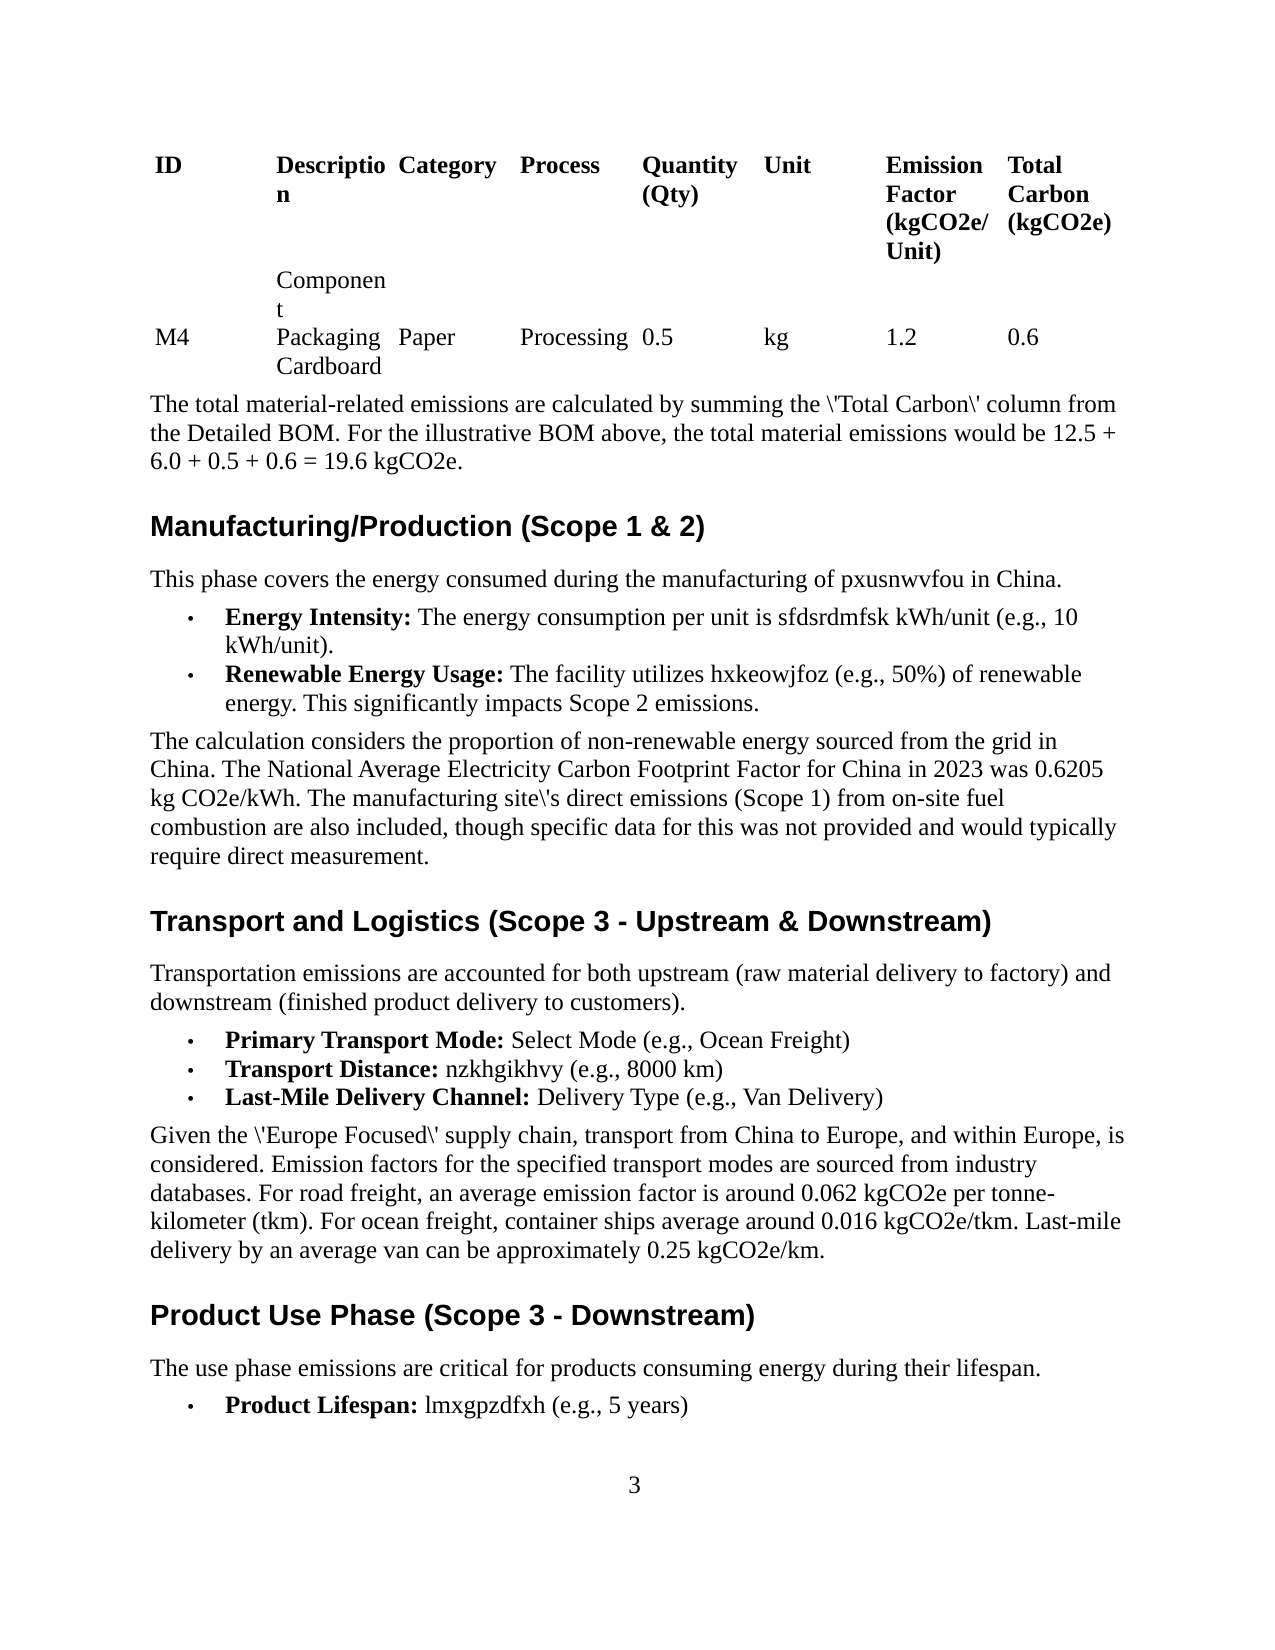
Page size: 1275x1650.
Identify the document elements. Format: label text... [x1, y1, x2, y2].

table_cell [759, 265, 881, 322]
table_cell Paper [394, 323, 516, 380]
list Last-Mile Delivery Channel: Delivery Type (e.g., Van Delivery) [187, 1082, 1125, 1111]
table_cell [394, 265, 516, 322]
table_cell [150, 265, 272, 322]
table_cell Processing [516, 323, 637, 380]
table_cell kg [759, 323, 881, 380]
table_header Description [272, 150, 394, 265]
subtitle Transport and Logistics (Scope 3 - Upstream & Downstream) [150, 903, 1125, 937]
table_header Emission Factor (kgCO2e/Unit) [881, 150, 1003, 265]
table_cell [516, 265, 637, 322]
table_cell Component [272, 265, 394, 322]
table_cell 0.5 [638, 323, 759, 380]
list Renewable Energy Usage: The facility utilizes hxkeowjfoz (e.g., 50%) of renewable energy. This significantly impacts Scope 2 emissions. [187, 659, 1125, 717]
table_cell [638, 265, 759, 322]
table_header Process [516, 150, 637, 265]
subtitle Manufacturing/Production (Scope 1 & 2) [150, 509, 1125, 543]
text Transportation emissions are accounted for both upstream (raw material delivery to factory) and downstream (finished product delivery to customers). [150, 958, 1125, 1016]
list Energy Intensity: The energy consumption per unit is sfdsrdmfsk kWh/unit (e.g., 10 kWh/unit). [187, 602, 1125, 659]
subtitle Product Use Phase (Scope 3 - Downstream) [150, 1298, 1125, 1331]
table_cell M4 [150, 323, 272, 380]
table_cell 1.2 [881, 323, 1003, 380]
table_header ID [150, 150, 272, 265]
list Product Lifespan: lmxgpzdfxh (e.g., 5 years) [187, 1391, 1125, 1419]
table_cell Packaging Cardboard [272, 323, 394, 380]
table_cell [1003, 265, 1125, 322]
text This phase covers the energy consumed during the manufacturing of pxusnwvfou in China. [150, 564, 1125, 593]
table_header Category [394, 150, 516, 265]
text Given the \'Europe Focused\' supply chain, transport from China to Europe, and within Europe, is considered. Emission factors for the specified transport modes are sourced from industry databases. For road freight, an average emission factor is around 0.062 kgCO2e per tonne-kilometer (tkm). For ocean freight, container ships average around 0.016 kgCO2e/tkm. Last-mile delivery by an average van can be approximately 0.25 kgCO2e/km. [150, 1120, 1125, 1264]
list Primary Transport Mode: Select Mode (e.g., Ocean Freight) [187, 1025, 1125, 1054]
text The use phase emissions are critical for products consuming energy during their lifespan. [150, 1353, 1125, 1382]
text The calculation considers the proportion of non-renewable energy sourced from the grid in China. The National Average Electricity Carbon Footprint Factor for China in 2023 was 0.6205 kg CO2e/kWh. The manufacturing site\'s direct emissions (Scope 1) from on-site fuel combustion are also included, though specific data for this was not provided and would typically require direct measurement. [150, 726, 1125, 869]
table_header Quantity (Qty) [638, 150, 759, 265]
table_header Total Carbon (kgCO2e) [1003, 150, 1125, 265]
table_cell 0.6 [1003, 323, 1125, 380]
table_header Unit [759, 150, 881, 265]
list Transport Distance: nzkhgikhvy (e.g., 8000 km) [187, 1054, 1125, 1082]
text The total material-related emissions are calculated by summing the \'Total Carbon\' column from the Detailed BOM. For the illustrative BOM above, the total material emissions would be 12.5 + 6.0 + 0.5 + 0.6 = 19.6 kgCO2e. [150, 389, 1125, 475]
table_cell [881, 265, 1003, 322]
